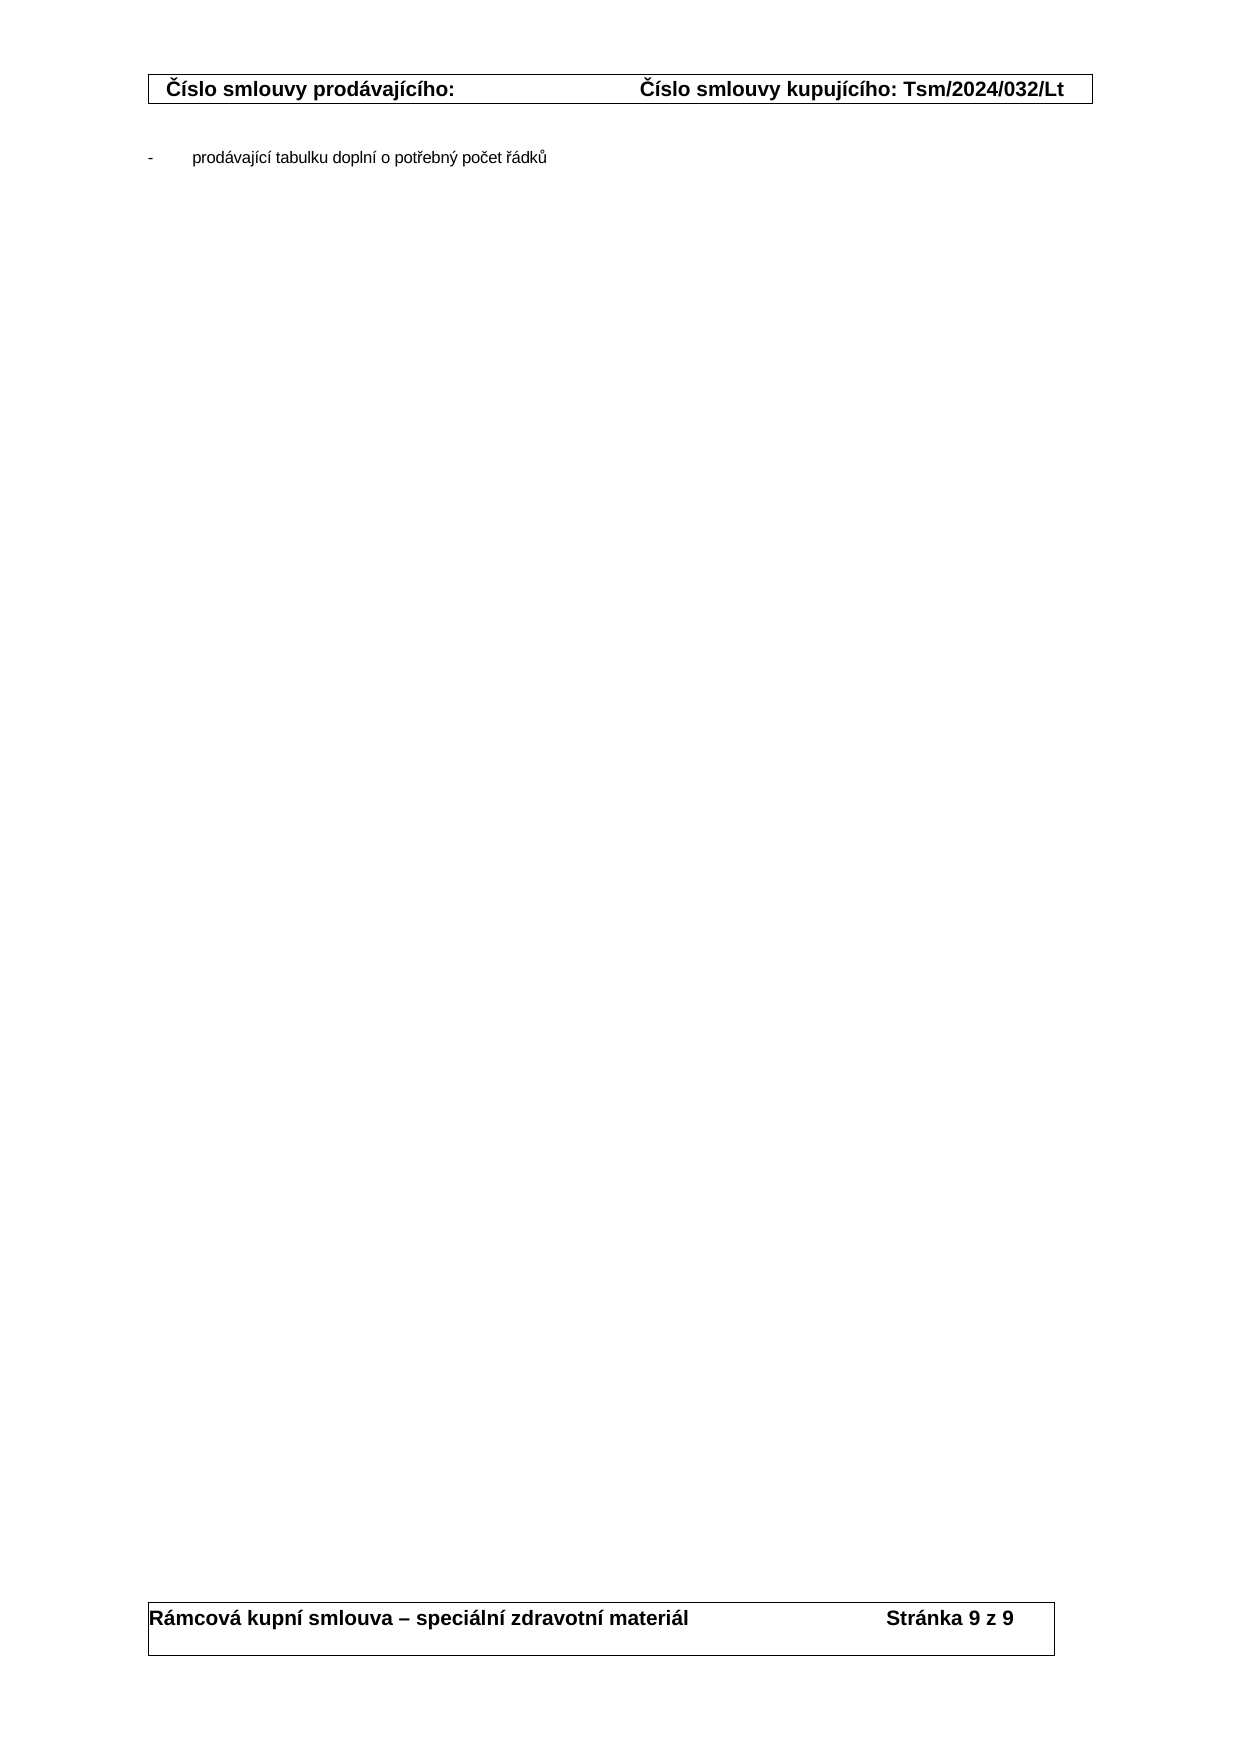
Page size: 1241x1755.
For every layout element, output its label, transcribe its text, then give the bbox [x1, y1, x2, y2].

text - prodávající tabulku doplní o potřebný počet řádků [148, 148, 1093, 167]
